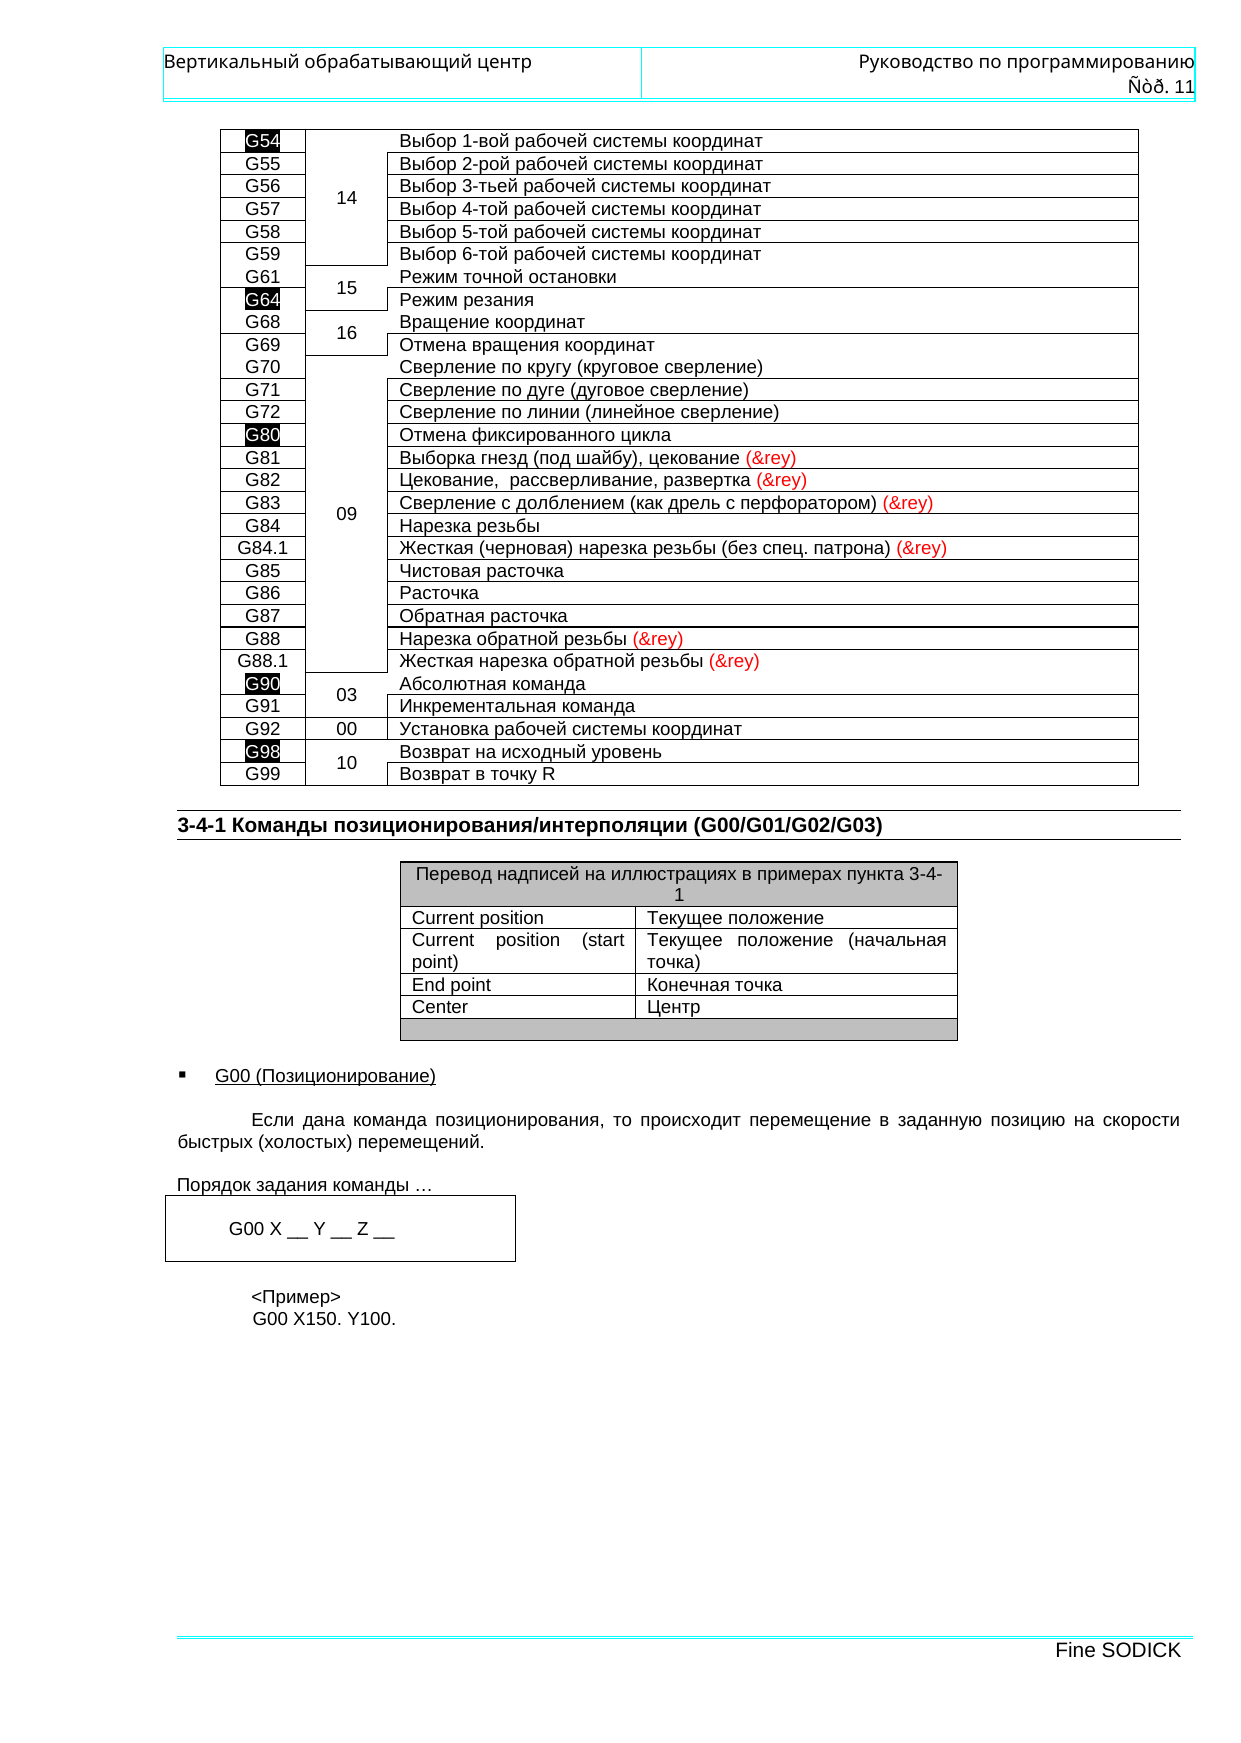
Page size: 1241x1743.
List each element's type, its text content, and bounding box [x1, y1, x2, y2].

table_cell Чистовая расточка [388, 560, 1138, 581]
table_cell Выборка гнезд (под шайбу), цекование (&rey) [388, 447, 1138, 468]
table_cell G83 [221, 492, 305, 513]
table_cell Center [401, 996, 635, 1018]
table_cell Отмена вращения координат [388, 334, 1138, 355]
table_cell Нарезка обратной резьбы (&rey) [388, 628, 1138, 649]
table_header Вращение координат [388, 310, 1138, 332]
table_cell Режим резания [388, 288, 1138, 310]
table_cell G59 [221, 243, 305, 265]
table_cell Возврат в точку R [388, 763, 1138, 784]
table_cell End point [401, 974, 635, 995]
table_cell Выбор 6-той рабочей системы координат [388, 243, 1138, 265]
table_header Режим точной остановки [388, 265, 1138, 287]
table_cell Жесткая (черновая) нарезка резьбы (без спец. патрона) (&rey) [388, 537, 1138, 558]
table_header Возврат на исходный уровень [388, 740, 1138, 762]
table_header Порядок задания команды … [165, 1174, 515, 1195]
table_cell 15 [306, 266, 388, 310]
table_cell Расточка [388, 582, 1138, 604]
table_cell Текущее положение [636, 907, 957, 928]
list G00 (Позиционирование) [177, 1065, 1181, 1087]
table_cell Сверление с долблением (как дрель с перфоратором) (&rey) [388, 492, 1138, 513]
table_cell G80 [221, 424, 305, 446]
table_cell G72 [221, 401, 305, 423]
table_cell G55 [221, 153, 305, 174]
table_header G98 [221, 740, 305, 762]
table_header G68 [221, 310, 305, 332]
table_cell Выбор 5-той рабочей системы координат [388, 221, 1138, 242]
table_cell Выбор 3-тьей рабочей системы координат [388, 175, 1138, 197]
table_cell G84 [221, 514, 305, 536]
table_cell Current position (start point) [401, 929, 635, 972]
table_cell G87 [221, 605, 305, 626]
table_cell Сверление по линии (линейное сверление) [388, 401, 1138, 423]
table_cell [166, 1196, 515, 1218]
table_cell G71 [221, 379, 305, 400]
table_cell G58 [221, 221, 305, 242]
table_cell Выбор 2-рой рабочей системы координат [388, 153, 1138, 174]
table_cell [166, 1239, 515, 1261]
table_cell 10 [306, 740, 388, 784]
table_cell Установка рабочей системы координат [388, 718, 1138, 739]
table_header G54 [221, 130, 305, 152]
table_cell G00 X __ Y __ Z __ [166, 1218, 515, 1239]
table_header G61 [221, 265, 305, 287]
text G00 X150. Y100. [177, 1308, 1181, 1329]
table_cell G88.1 [221, 650, 305, 672]
table_cell Инкрементальная команда [388, 695, 1138, 717]
table_cell G88 [221, 628, 305, 649]
table_cell Нарезка резьбы [388, 514, 1138, 536]
table_header Абсолютная команда [388, 672, 1138, 694]
table_cell Сверление по дуге (дуговое сверление) [388, 379, 1138, 400]
table_cell [401, 1019, 957, 1040]
table_header Сверление по кругу (круговое сверление) [388, 355, 1138, 378]
table_cell G86 [221, 582, 305, 604]
text <Пример> [177, 1286, 1181, 1308]
table_cell 09 [306, 356, 388, 672]
table_cell 03 [306, 673, 388, 717]
table_cell Обратная расточка [388, 605, 1138, 626]
table_cell 16 [306, 311, 388, 355]
table_cell G99 [221, 763, 305, 784]
table_cell G91 [221, 695, 305, 717]
table_cell G85 [221, 560, 305, 581]
table_cell Цекование, рассверливание, развертка (&rey) [388, 469, 1138, 491]
table_cell Конечная точка [636, 974, 957, 995]
table_cell 14 [306, 130, 388, 265]
table_cell 00 [306, 718, 387, 739]
table_cell Отмена фиксированного цикла [388, 424, 1138, 446]
table_cell G92 [221, 718, 305, 739]
table_header Выбор 1-вой рабочей системы координат [388, 130, 1138, 152]
table_cell G81 [221, 447, 305, 468]
table_cell Центр [636, 996, 957, 1018]
table_header Перевод надписей на иллюстрациях в примерах пункта 3-4-1 [401, 863, 957, 906]
table_cell G84.1 [221, 537, 305, 558]
table_cell Жесткая нарезка обратной резьбы (&rey) [388, 650, 1138, 672]
table_cell G69 [221, 334, 305, 355]
table_cell G57 [221, 198, 305, 219]
text Если дана команда позиционирования, то происходит перемещение в заданную позицию на скорости быстрых (холостых) перемещений. [177, 1109, 1181, 1152]
table_header G90 [221, 672, 305, 694]
table_cell Текущее положение (начальная точка) [636, 929, 957, 972]
table_header G70 [221, 355, 305, 378]
table_cell Current position [401, 907, 635, 928]
table_cell G64 [221, 288, 305, 310]
table_cell G56 [221, 175, 305, 197]
table_cell G82 [221, 469, 305, 491]
table_cell Выбор 4-той рабочей системы координат [388, 198, 1138, 219]
text 3-4-1 Команды позиционирования/интерполяции (G00/G01/G02/G03) [177, 811, 1181, 839]
